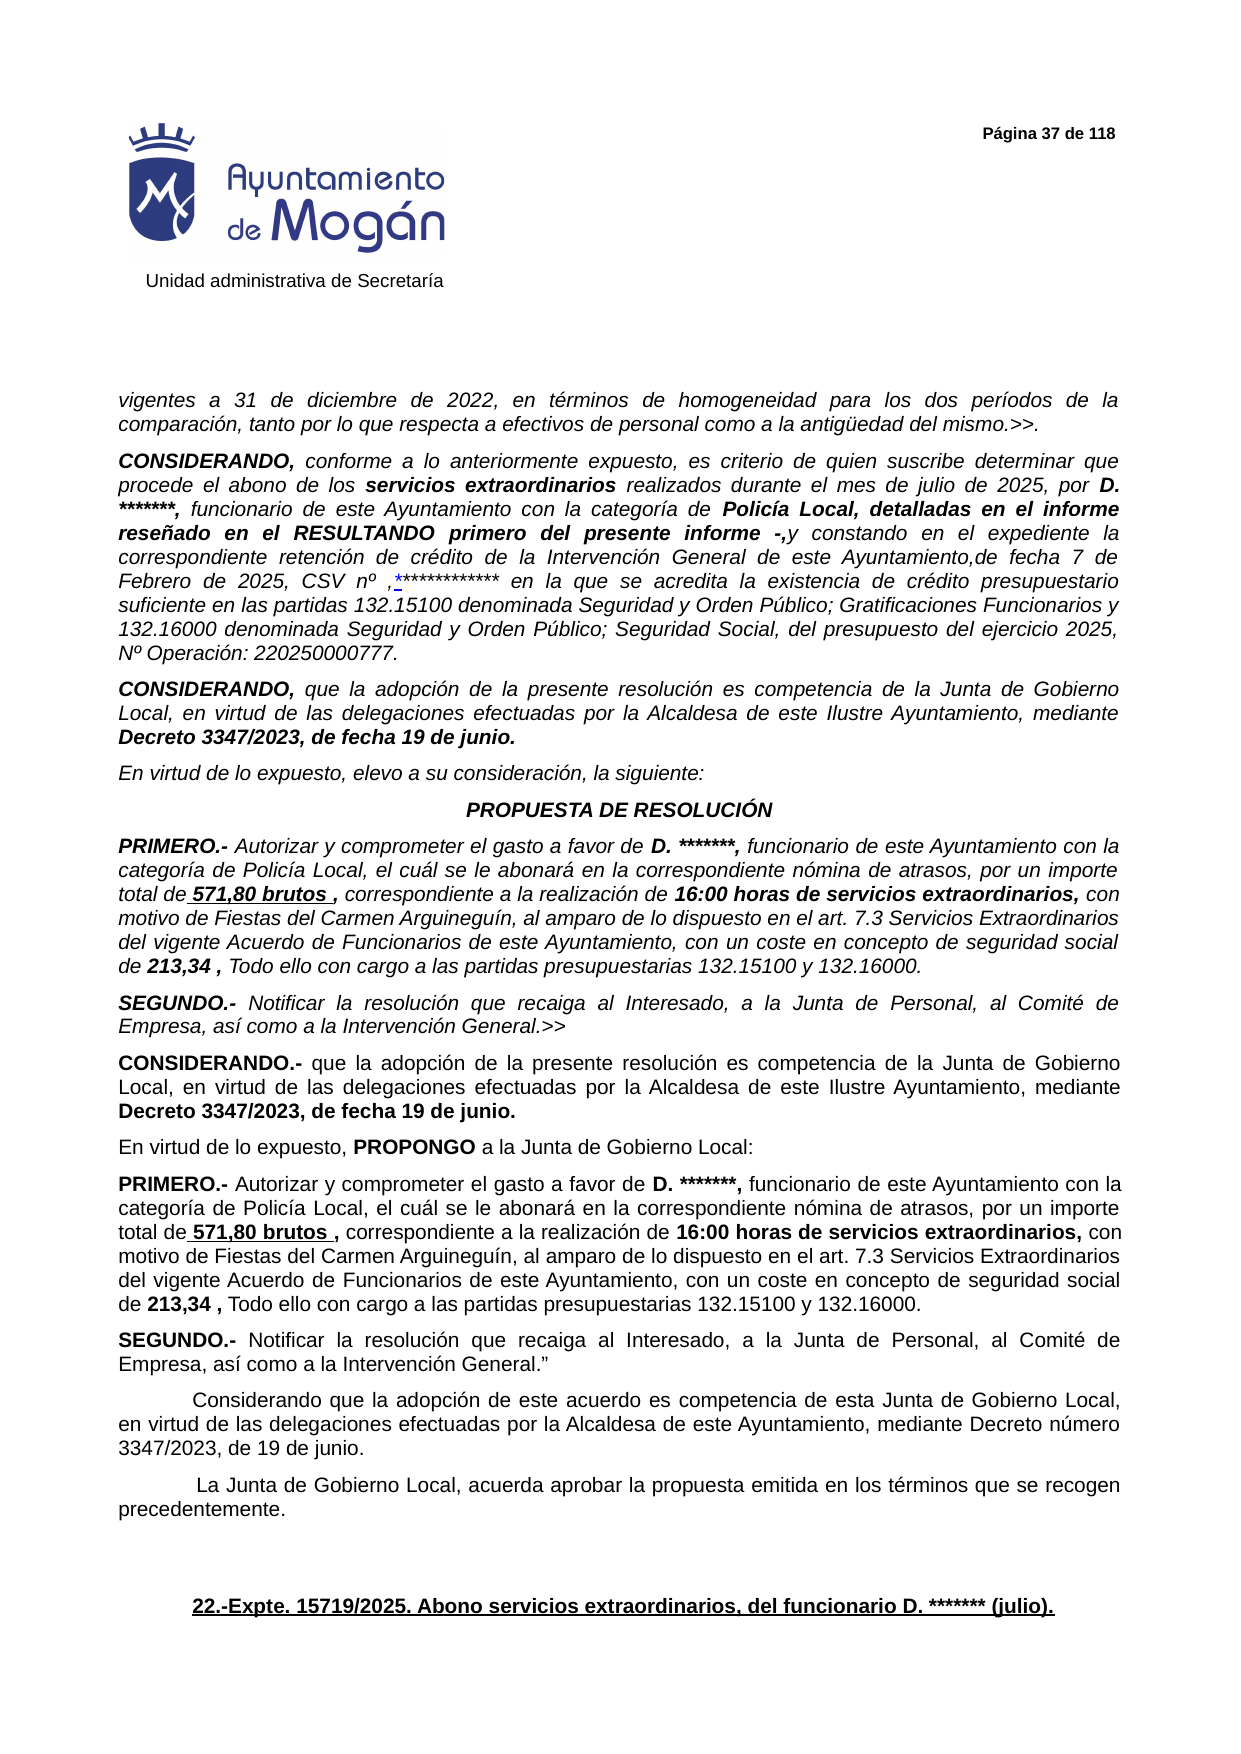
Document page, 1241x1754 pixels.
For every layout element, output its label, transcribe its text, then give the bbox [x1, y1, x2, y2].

text En virtud de lo expuesto, PROPONGO a la Junta de Gobierno Local: [118, 1135, 1122, 1159]
text SEGUNDO.- Notificar la resolución que recaiga al Interesado, a la Junta de Personal, al Comité de Empresa, así como a la Intervención General.>> [118, 990, 1122, 1038]
text PRIMERO.- Autorizar y comprometer el gasto a favor de D. *******, funcionario de este Ayuntamiento con la categoría de Policía Local, el cuál se le abonará en la correspondiente nómina de atrasos, por un importe total de 571,80 brutos , correspondiente a la realización de 16:00 horas de servicios extraordinarios, con motivo de Fiestas del Carmen Arguineguín, al amparo de lo dispuesto en el art. 7.3 Servicios Extraordinarios del vigente Acuerdo de Funcionarios de este Ayuntamiento, con un coste en concepto de seguridad social de 213,34 , Todo ello con cargo a las partidas presupuestarias 132.15100 y 132.16000. [118, 834, 1122, 978]
text En virtud de lo expuesto, elevo a su consideración, la siguiente: [118, 761, 1122, 785]
text CONSIDERANDO, que la adopción de la presente resolución es competencia de la Junta de Gobierno Local, en virtud de las delegaciones efectuadas por la Alcaldesa de este Ilustre Ayuntamiento, mediante Decreto 3347/2023, de fecha 19 de junio. [118, 677, 1122, 749]
text CONSIDERANDO, conforme a lo anteriormente expuesto, es criterio de quien suscribe determinar que procede el abono de los servicios extraordinarios realizados durante el mes de julio de 2025, por D. *******, funcionario de este Ayuntamiento con la categoría de Policía Local, detalladas en el informe reseñado en el RESULTANDO primero del presente informe -,y constando en el expediente la correspondiente retención de crédito de la Intervención General de este Ayuntamiento,de fecha 7 de Febrero de 2025, CSV nº ,************* en la que se acredita la existencia de crédito presupuestario suficiente en las partidas 132.15100 denominada Seguridad y Orden Público; Gratificaciones Funcionarios y 132.16000 denominada Seguridad y Orden Público; Seguridad Social, del presupuesto del ejercicio 2025, Nº Operación: 220250000777. [118, 449, 1122, 664]
text vigentes a 31 de diciembre de 2022, en términos de homogeneidad para los dos períodos de la comparación, tanto por lo que respecta a efectivos de personal como a la antigüedad del mismo.>>. [118, 388, 1122, 436]
picture [128, 123, 445, 259]
text CONSIDERANDO.- que la adopción de la presente resolución es competencia de la Junta de Gobierno Local, en virtud de las delegaciones efectuadas por la Alcaldesa de este Ilustre Ayuntamiento, mediante Decreto 3347/2023, de fecha 19 de junio. [118, 1051, 1122, 1123]
text 22.-Expte. 15719/2025. Abono servicios extraordinarios, del funcionario D. ******* (julio). [118, 1569, 1122, 1617]
text Considerando que la adopción de este acuerdo es competencia de esta Junta de Gobierno Local, en virtud de las delegaciones efectuadas por la Alcaldesa de este Ayuntamiento, mediante Decreto número 3347/2023, de 19 de junio. [118, 1388, 1122, 1460]
text PRIMERO.- Autorizar y comprometer el gasto a favor de D. *******, funcionario de este Ayuntamiento con la categoría de Policía Local, el cuál se le abonará en la correspondiente nómina de atrasos, por un importe total de 571,80 brutos , correspondiente a la realización de 16:00 horas de servicios extraordinarios, con motivo de Fiestas del Carmen Arguineguín, al amparo de lo dispuesto en el art. 7.3 Servicios Extraordinarios del vigente Acuerdo de Funcionarios de este Ayuntamiento, con un coste en concepto de seguridad social de 213,34 , Todo ello con cargo a las partidas presupuestarias 132.15100 y 132.16000. [118, 1172, 1122, 1315]
text SEGUNDO.- Notificar la resolución que recaiga al Interesado, a la Junta de Personal, al Comité de Empresa, así como a la Intervención General.” [118, 1328, 1122, 1376]
text PROPUESTA DE RESOLUCIÓN [118, 798, 1122, 822]
text La Junta de Gobierno Local, acuerda aprobar la propuesta emitida en los términos que se recogen precedentemente. [118, 1473, 1122, 1521]
